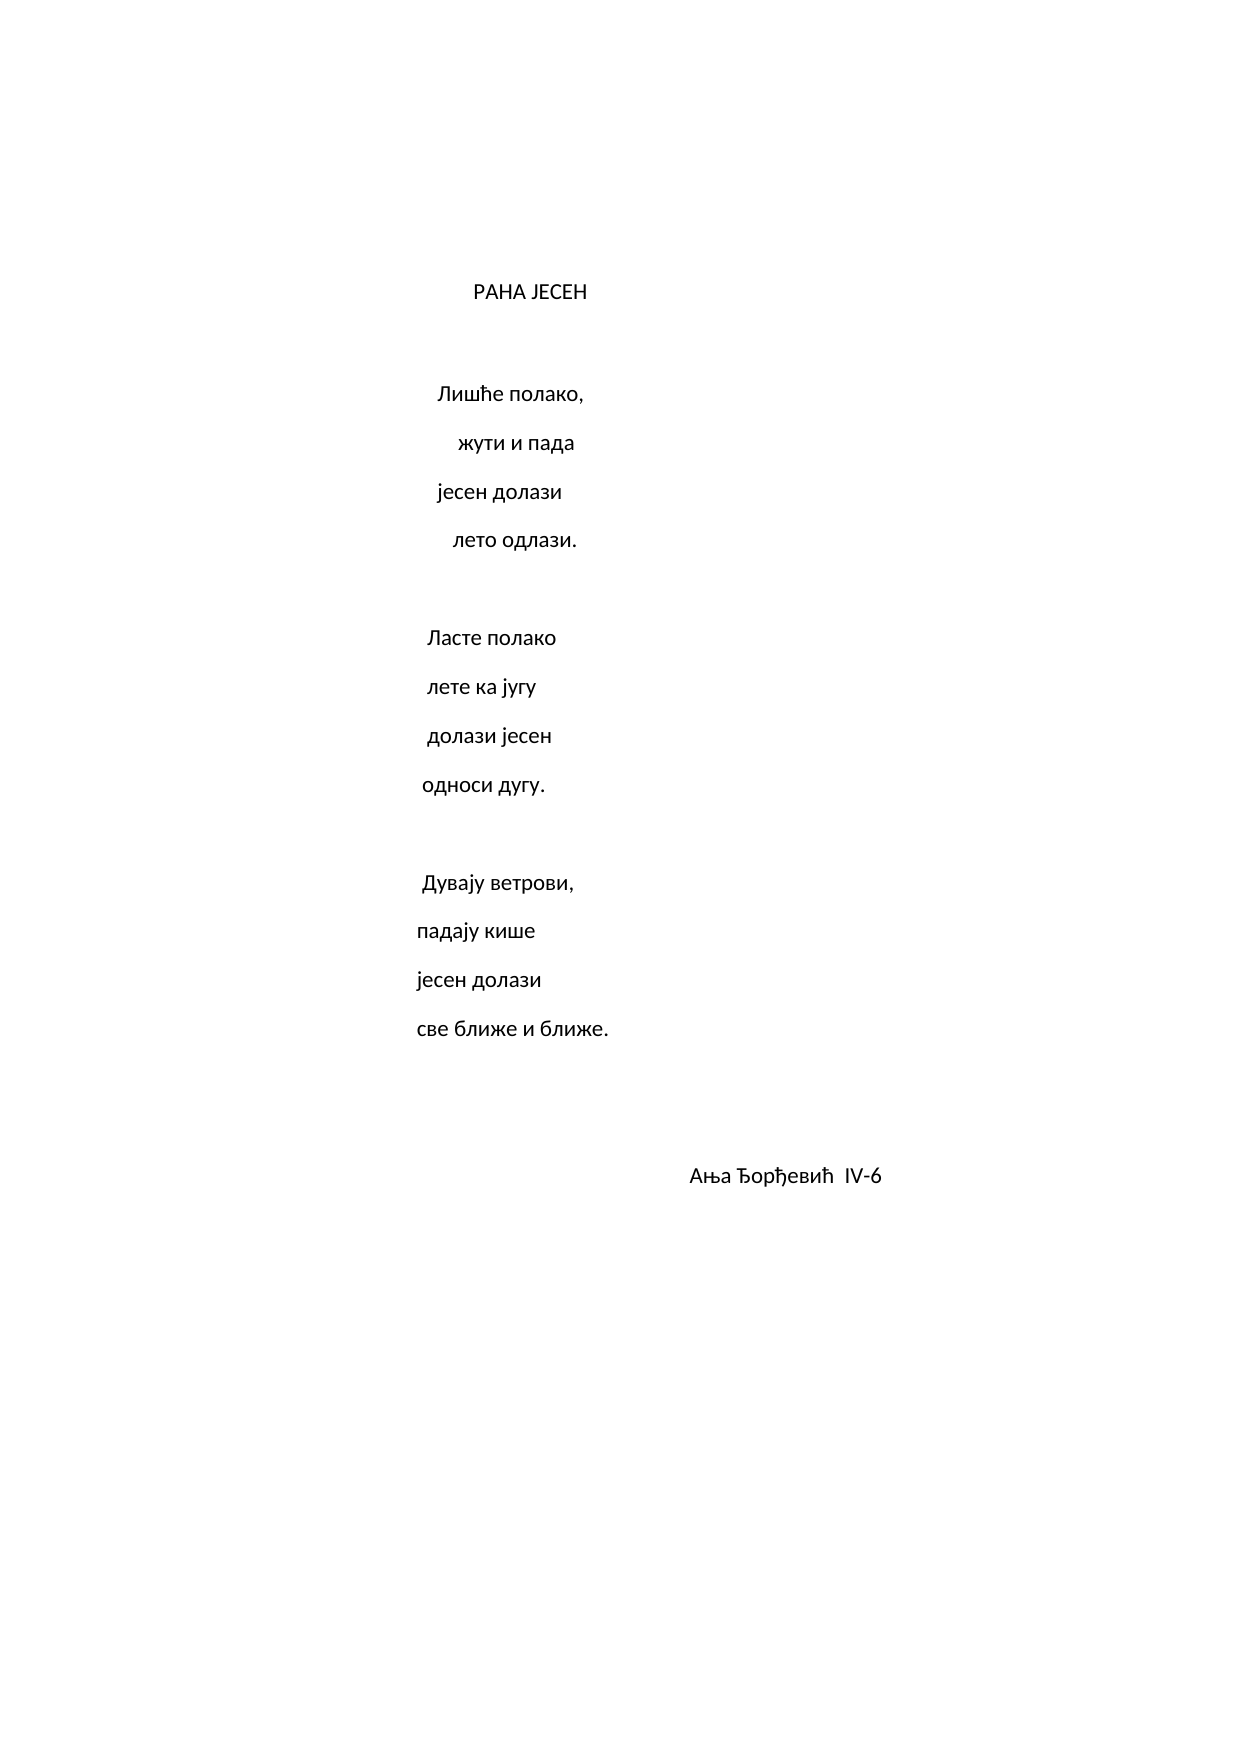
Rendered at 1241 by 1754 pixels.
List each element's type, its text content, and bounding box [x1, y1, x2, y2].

text Ласте полако [118, 623, 1122, 651]
text падају кише [118, 916, 1122, 944]
text лето одлази. [118, 526, 1122, 554]
text односи дугу. [118, 770, 1122, 798]
text Ања Ђорђевић IV-6 [118, 1161, 1122, 1189]
text лете ка југу [118, 672, 1122, 700]
text јесен долази [118, 477, 1122, 505]
text све ближе и ближе. [118, 1014, 1122, 1042]
text Лишће полако, [118, 379, 1122, 407]
text жути и пада [118, 428, 1122, 456]
text јесен долази [118, 965, 1122, 993]
text долази јесен [118, 721, 1122, 749]
text РАНА ЈЕСЕН [118, 277, 1122, 305]
text Дувају ветрови, [118, 868, 1122, 896]
